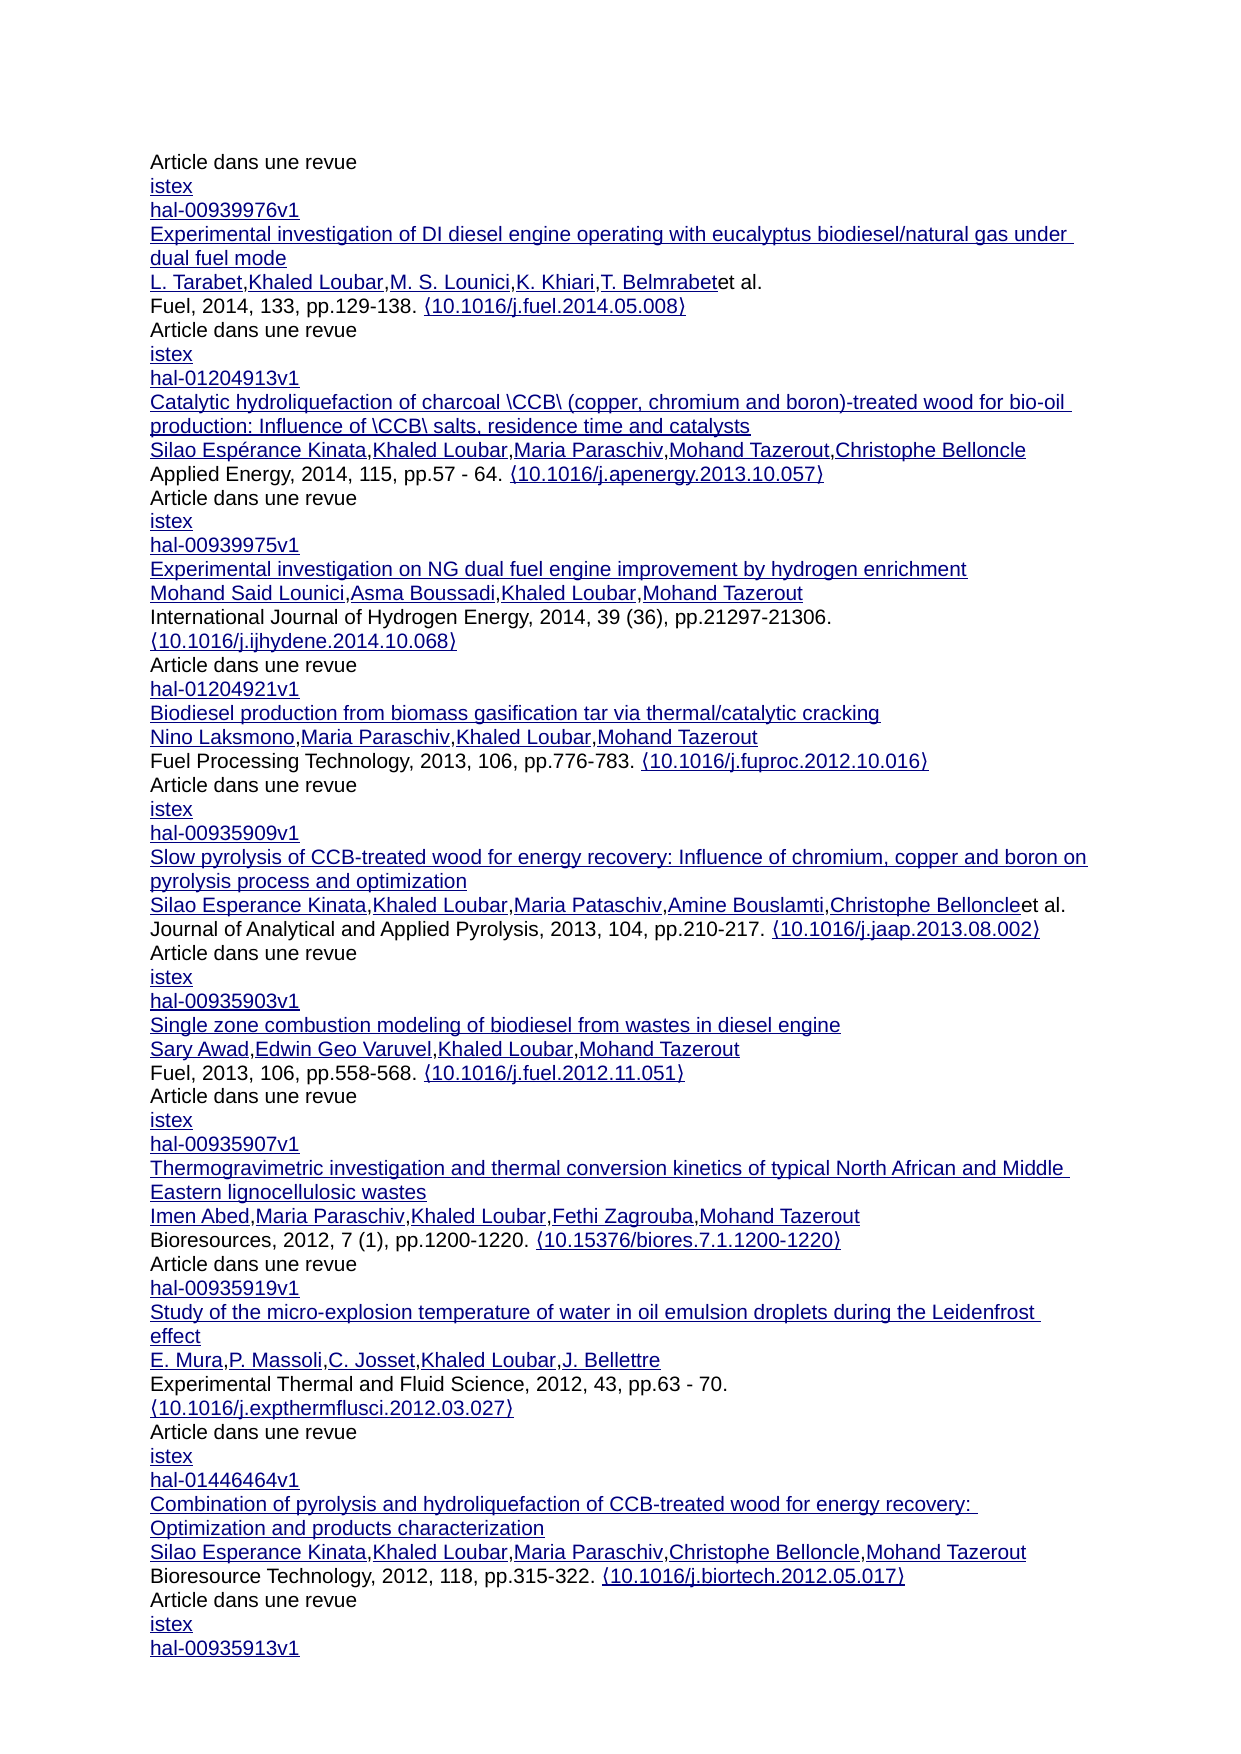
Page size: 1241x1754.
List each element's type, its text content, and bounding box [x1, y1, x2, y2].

table_cell Thermogravimetric investigation and thermal conversion kinetics of typical North African and Middle Eastern lignocellulosic wastes Imen Abed,Maria Paraschiv,Khaled Loubar,Fethi Zagrouba,Mohand Tazerout Bioresources, 2012, 7 (1), pp.1200-1220. ⟨10.15376/biores.7.1.1200-1220⟩ Article dans une revue hal-00935919v1 [150, 1156, 1090, 1300]
table_cell Biodiesel production from biomass gasification tar via thermal/catalytic cracking Nino Laksmono,Maria Paraschiv,Khaled Loubar,Mohand Tazerout Fuel Processing Technology, 2013, 106, pp.776-783. ⟨10.1016/j.fuproc.2012.10.016⟩ Article dans une revue istex hal-00935909v1 [150, 701, 1090, 845]
table_cell Article dans une revue istex hal-00939976v1 [150, 150, 1090, 222]
table_cell Single zone combustion modeling of biodiesel from wastes in diesel engine Sary Awad,Edwin Geo Varuvel,Khaled Loubar,Mohand Tazerout Fuel, 2013, 106, pp.558-568. ⟨10.1016/j.fuel.2012.11.051⟩ Article dans une revue istex hal-00935907v1 [150, 1013, 1090, 1156]
table_cell Combination of pyrolysis and hydroliquefaction of CCB-treated wood for energy recovery: Optimization and products characterization Silao Esperance Kinata,Khaled Loubar,Maria Paraschiv,Christophe Belloncle,Mohand Tazerout Bioresource Technology, 2012, 118, pp.315-322. ⟨10.1016/j.biortech.2012.05.017⟩ Article dans une revue istex hal-00935913v1 [150, 1492, 1090, 1659]
table_cell Slow pyrolysis of CCB-treated wood for energy recovery: Influence of chromium, copper and boron on pyrolysis process and optimization Silao Esperance Kinata,Khaled Loubar,Maria Pataschiv,Amine Bouslamti,Christophe Belloncleet al. Journal of Analytical and Applied Pyrolysis, 2013, 104, pp.210-217. ⟨10.1016/j.jaap.2013.08.002⟩ Article dans une revue istex hal-00935903v1 [150, 845, 1090, 1012]
table_cell Experimental investigation on NG dual fuel engine improvement by hydrogen enrichment Mohand Said Lounici,Asma Boussadi,Khaled Loubar,Mohand Tazerout International Journal of Hydrogen Energy, 2014, 39 (36), pp.21297-21306. ⟨10.1016/j.ijhydene.2014.10.068⟩ Article dans une revue hal-01204921v1 [150, 557, 1090, 701]
table_cell Experimental investigation of DI diesel engine operating with eucalyptus biodiesel/natural gas under dual fuel mode L. Tarabet,Khaled Loubar,M. S. Lounici,K. Khiari,T. Belmrabetet al. Fuel, 2014, 133, pp.129-138. ⟨10.1016/j.fuel.2014.05.008⟩ Article dans une revue istex hal-01204913v1 [150, 222, 1090, 389]
table_cell Study of the micro-explosion temperature of water in oil emulsion droplets during the Leidenfrost effect E. Mura,P. Massoli,C. Josset,Khaled Loubar,J. Bellettre Experimental Thermal and Fluid Science, 2012, 43, pp.63 - 70. ⟨10.1016/j.expthermflusci.2012.03.027⟩ Article dans une revue istex hal-01446464v1 [150, 1300, 1090, 1492]
table_cell Catalytic hydroliquefaction of charcoal \CCB\ (copper, chromium and boron)-treated wood for bio-oil production: Influence of \CCB\ salts, residence time and catalysts Silao Espérance Kinata,Khaled Loubar,Maria Paraschiv,Mohand Tazerout,Christophe Belloncle Applied Energy, 2014, 115, pp.57 - 64. ⟨10.1016/j.apenergy.2013.10.057⟩ Article dans une revue istex hal-00939975v1 [150, 390, 1090, 557]
